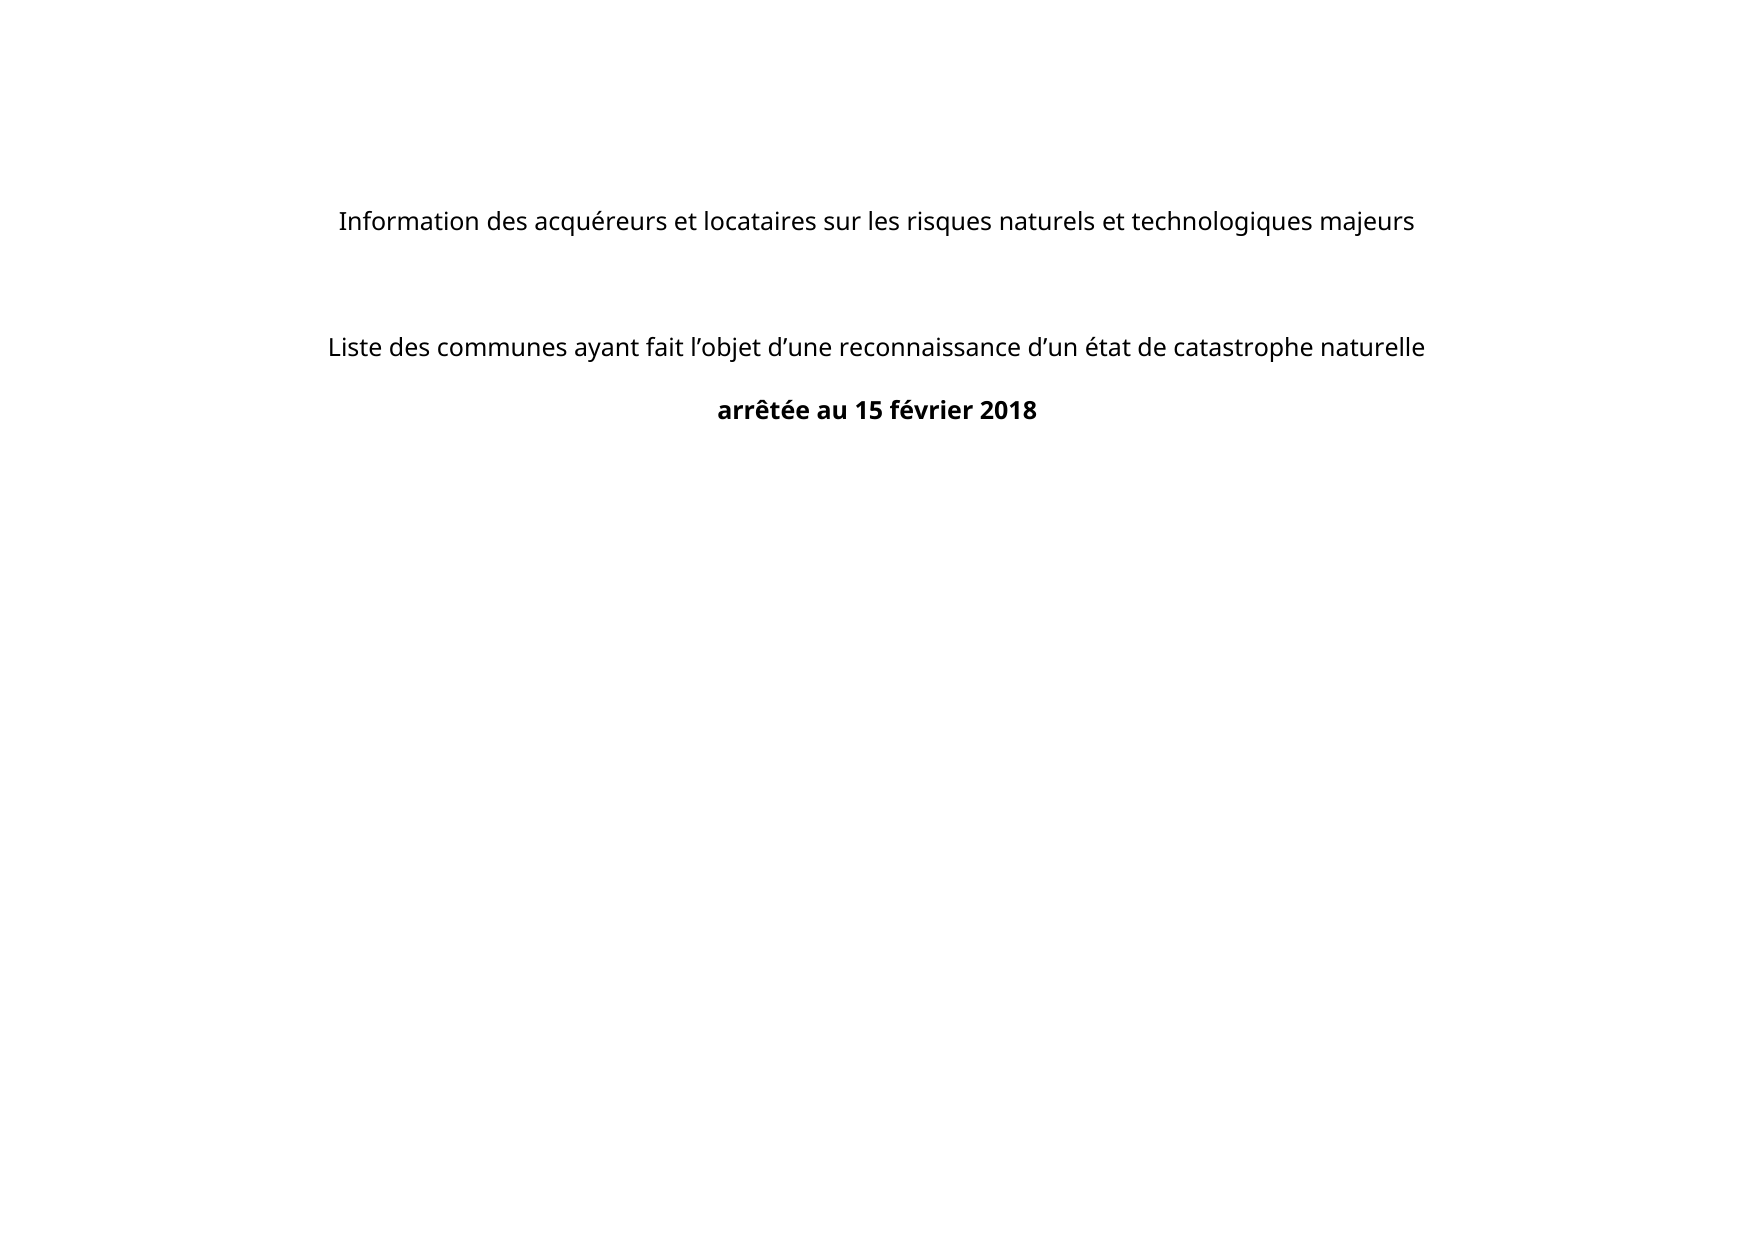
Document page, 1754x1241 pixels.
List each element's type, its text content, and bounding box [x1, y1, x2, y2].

text Liste des communes ayant fait l’objet d’une reconnaissance d’un état de catastrophe naturelle [148, 330, 1606, 364]
text Information des acquéreurs et locataires sur les risques naturels et technologiques majeurs [148, 203, 1606, 237]
text arrêtée au 15 février 2018 [148, 393, 1606, 427]
